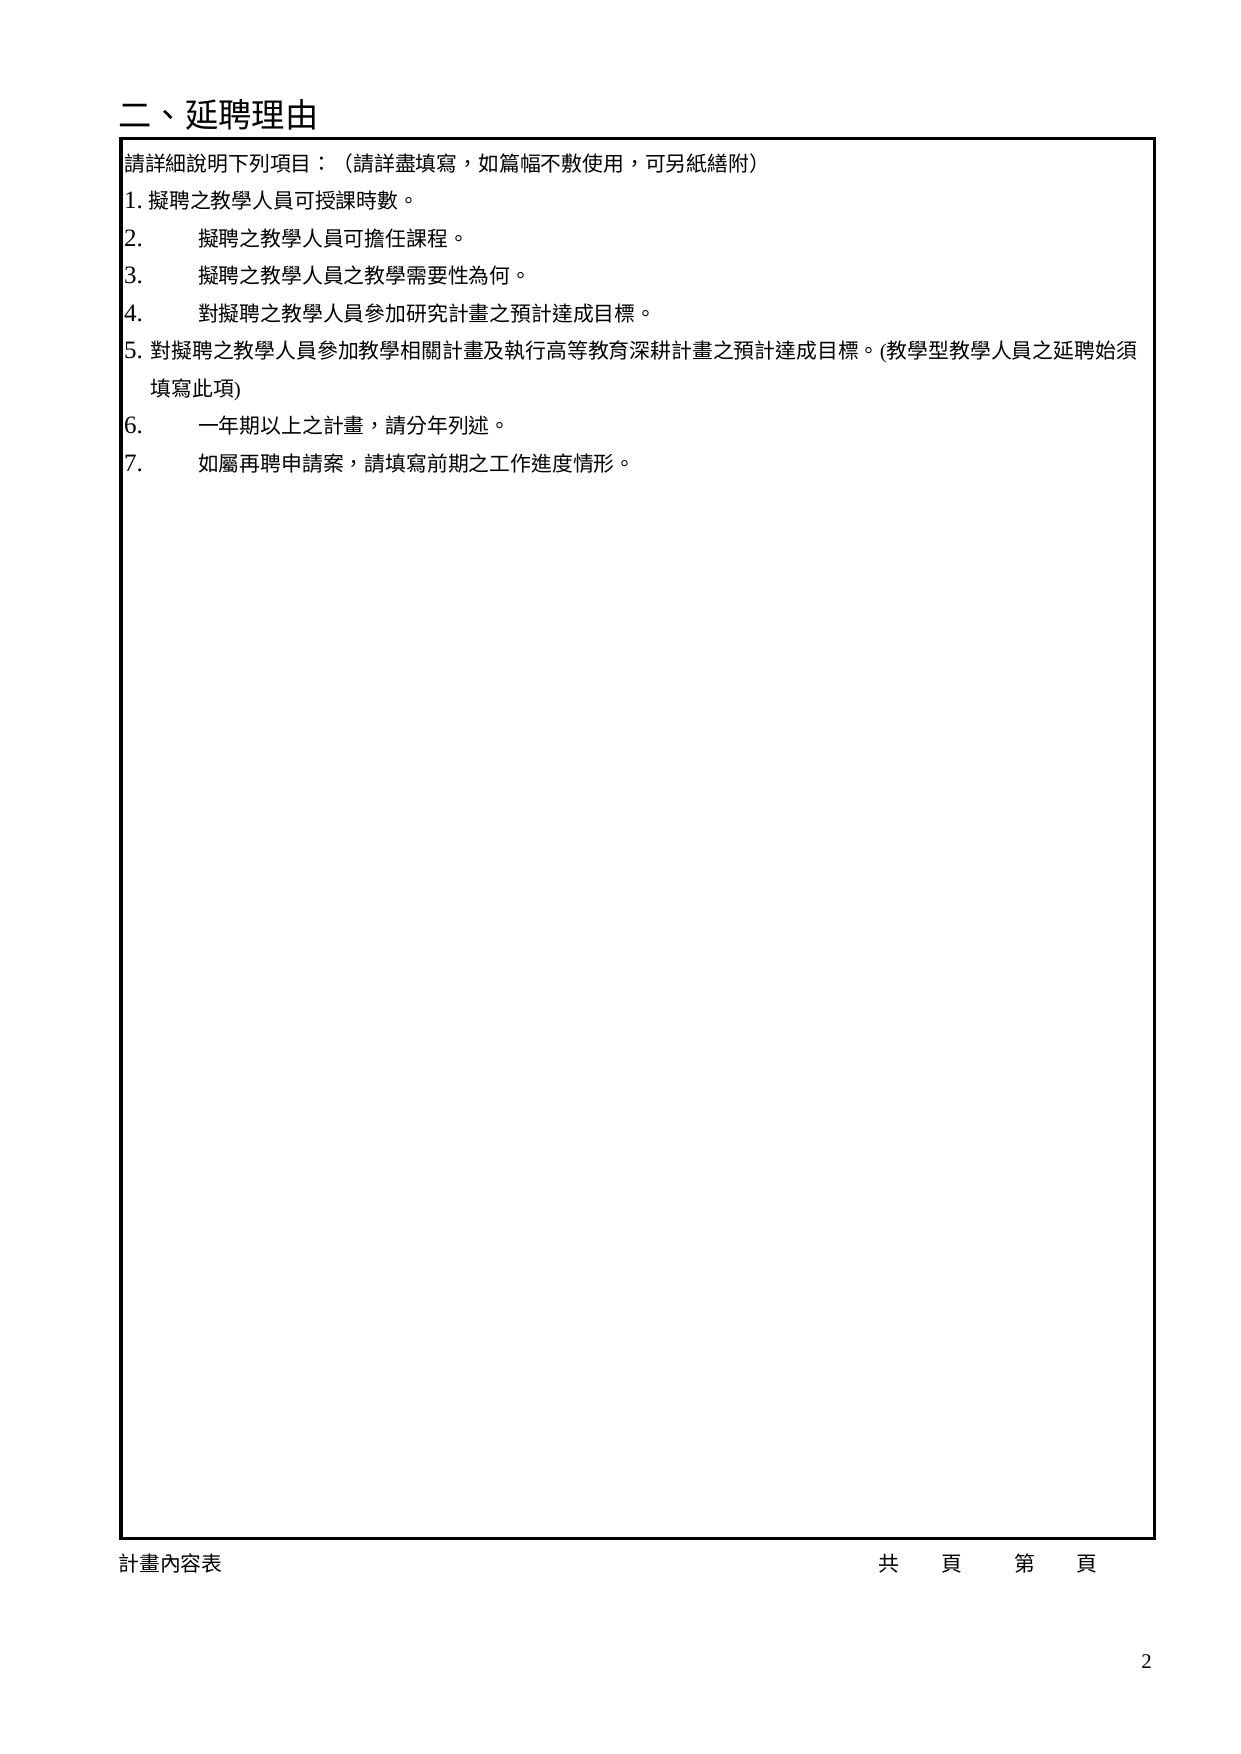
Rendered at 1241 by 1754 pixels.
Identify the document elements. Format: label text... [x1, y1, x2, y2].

text 計畫內容表 共 頁 第 頁 [118, 1540, 1152, 1578]
text 二、延聘理由 [118, 89, 1152, 137]
table_header 請詳細說明下列項目：（請詳盡填寫，如篇幅不敷使用，可另紙繕附） 擬聘之教學人員可授課時數。 擬聘之教學人員可擔任課程。 擬聘之教學人員之教學需要性為何。 對擬聘之教學人員參加研究計畫之預計達成目標。 對擬聘之教學人員參加教學相關計畫及執行高等教育深耕計畫之預計達成目標。(教學型教學人員之延聘始須填寫此項) 一年期以上之計畫，請分年列述。 如屬再聘申請案，請填寫前期之工作進度情形。 [123, 140, 1153, 1537]
